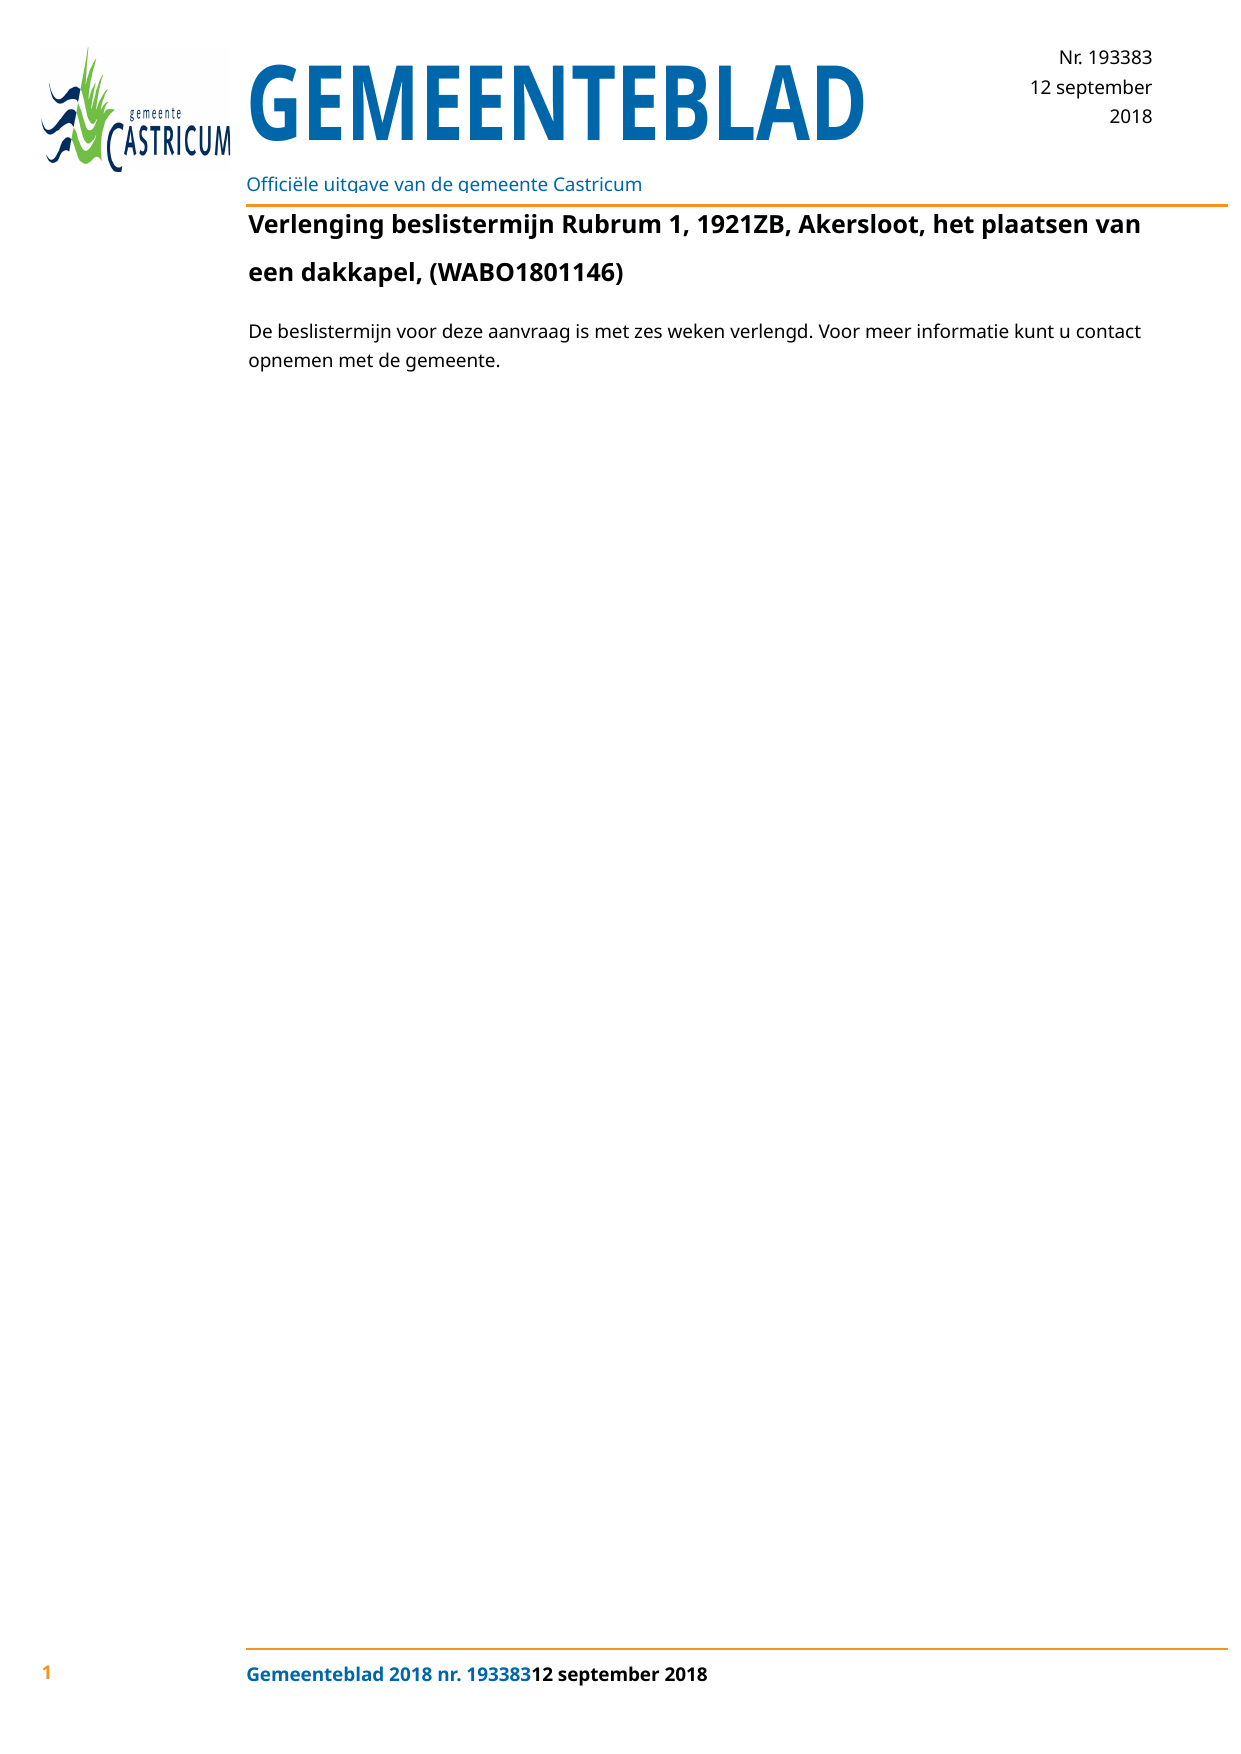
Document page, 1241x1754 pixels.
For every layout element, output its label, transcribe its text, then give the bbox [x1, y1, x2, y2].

picture [41, 47, 231, 172]
text De beslistermijn voor deze aanvraag is met zes weken verlengd. Voor meer informatie kunt u contact opnemen met de gemeente. [248, 318, 1152, 373]
text Verlenging beslistermijn Rubrum 1, 1921ZB, Akersloot, het plaatsen van een dakkapel, (WABO1801146) [248, 207, 1152, 288]
